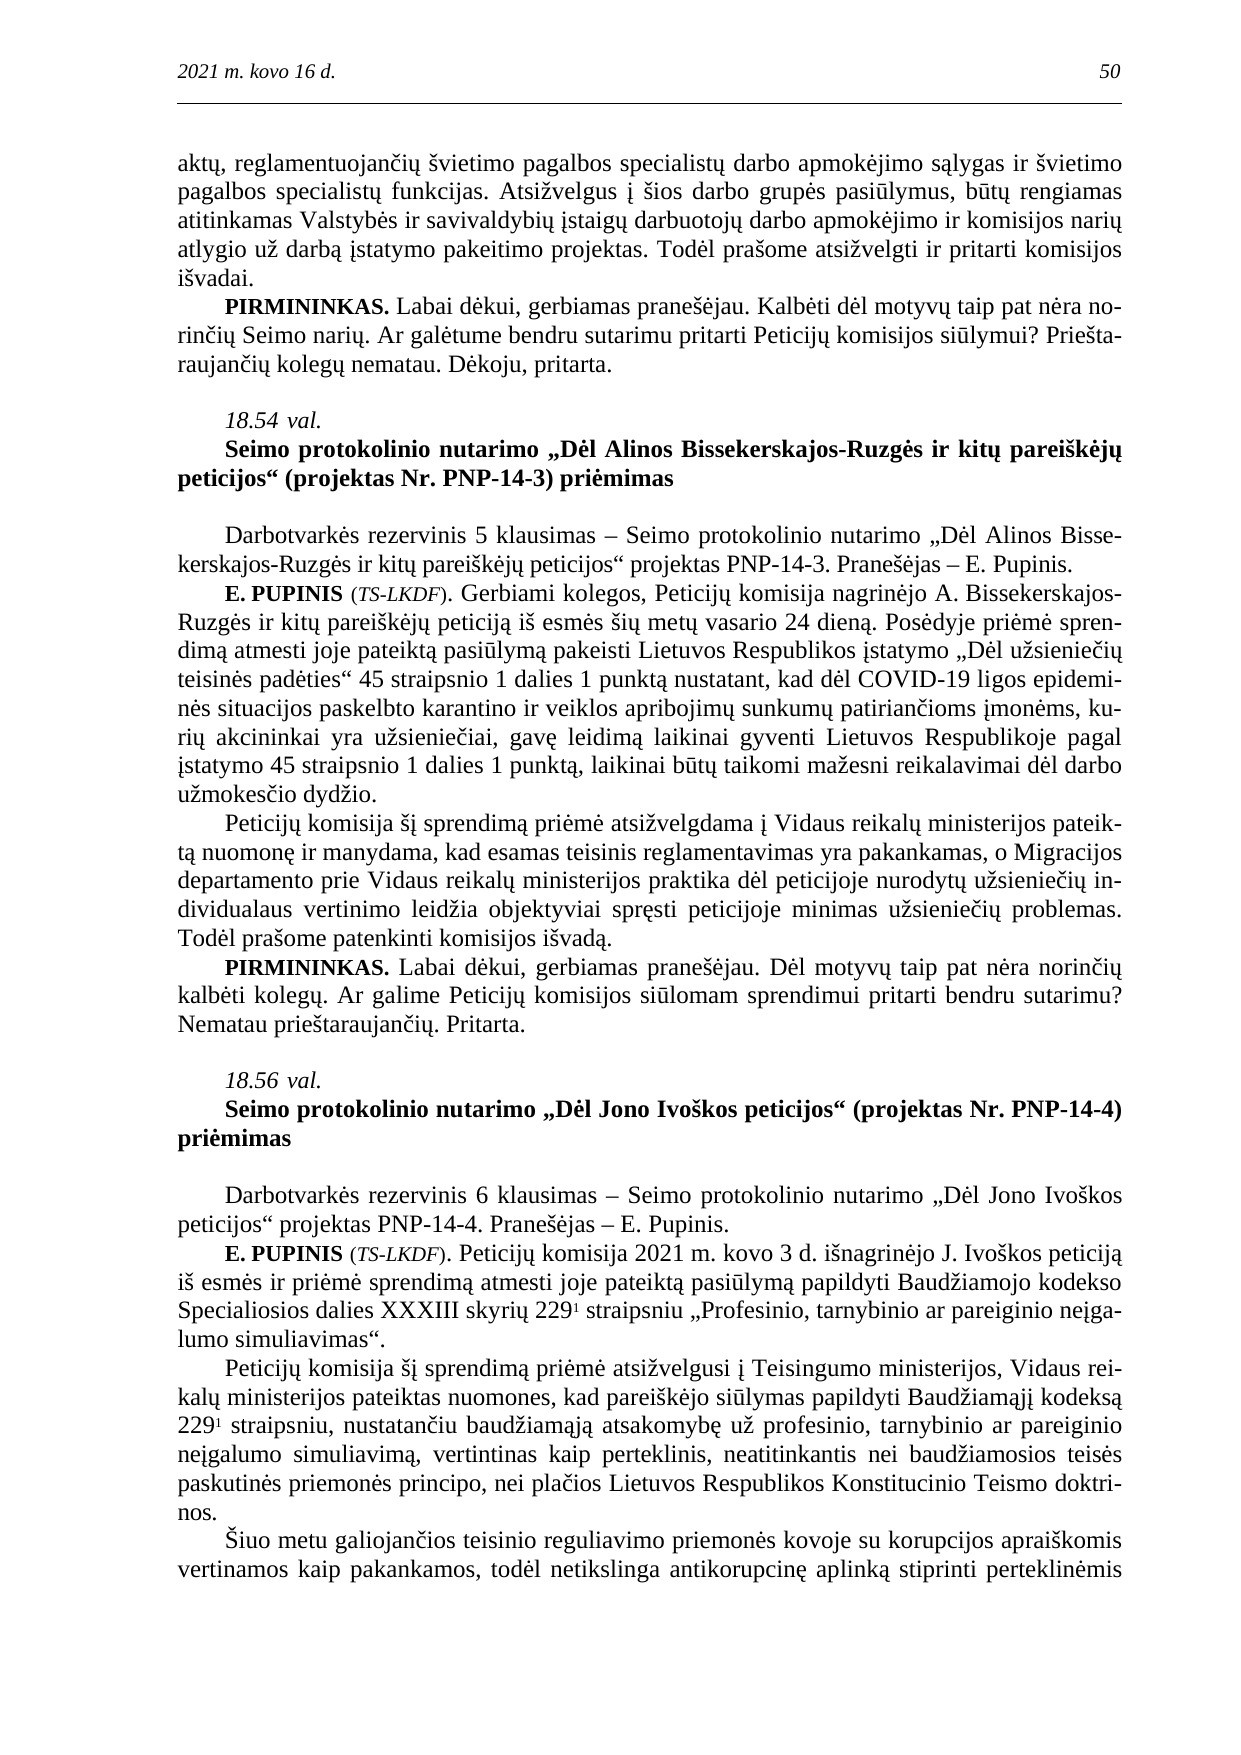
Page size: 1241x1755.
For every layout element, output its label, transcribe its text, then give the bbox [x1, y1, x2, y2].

text Sei­mo pro­to­ko­li­nio nu­ta­ri­mo „Dėl Ali­nos Bis­se­kers­ka­jos-Ruz­gės ir ki­tų pa­reiš­kė­jų pe­ti­ci­jos“ (pro­jek­tas Nr. PNP-14-3) pri­ėmi­mas [177, 434, 1122, 492]
text Dar­bo­tvarkės re­zer­vi­nis 6 klau­si­mas – Sei­mo pro­to­ko­li­nio nu­ta­ri­mo „Dėl Jo­no Ivoš­kos pe­ti­ci­jos“ pro­jek­tas PNP-14-4. Pra­ne­šė­jas – E. Pu­pi­nis. [177, 1180, 1122, 1238]
text 18.56 val. [224, 1067, 1122, 1094]
text Sei­mo pro­to­ko­li­nio nu­ta­ri­mo „Dėl Jo­no Ivoš­kos pe­ti­ci­jos“ (pro­jek­tas Nr. PNP-14-4) pri­ėmi­mas [177, 1094, 1122, 1152]
text Šiuo me­tu ga­lio­jan­čios tei­si­nio re­gu­lia­vi­mo prie­mo­nės ko­vo­je su ko­rup­ci­jos ap­raiš­ko­mis ver­ti­na­mos kaip pa­kan­ka­mos, to­dėl ne­tiks­lin­ga an­ti­ko­rup­ci­nę ap­lin­ką stip­rin­ti per­tek­li­nė­mis [177, 1525, 1122, 1583]
text E. PUPINIS (TS-LKDF). Pe­ti­ci­jų ko­mi­si­ja 2021 m. ko­vo 3 d. iš­nag­ri­nė­jo J. Ivoš­kos pe­ti­ci­ją iš es­mės ir pri­ėmė spren­di­mą at­mes­ti jo­je pa­teik­tą pa­siū­ly­mą pa­pil­dy­ti Bau­džia­mo­jo ko­dek­so Spe­cia­lio­sios da­lies XXXIII sky­rių 2291 straips­niu „Pro­fe­si­nio, tar­ny­bi­nio ar pa­rei­gi­nio ne­įga­lu­mo si­mu­lia­vi­mas“. [177, 1238, 1122, 1353]
text E. PUPINIS (TS-LKDF). Ger­bia­mi ko­le­gos, Pe­ti­ci­jų ko­mi­si­ja nag­ri­nė­jo A. Bis­se­kers­ka­jos-Ruz­gės ir ki­tų pa­reiš­kė­jų pe­ti­ci­ją iš es­mės šių me­tų va­sa­rio 24 die­ną. Po­sė­dy­je pri­ėmė spren­di­mą at­mes­ti jo­je pa­teik­tą pa­siū­ly­mą pa­keis­ti Lie­tu­vos Res­pub­li­kos įsta­ty­mo „Dėl už­sie­nie­čių tei­si­nės pa­dė­ties“ 45 straips­nio 1 da­lies 1 punk­tą nu­sta­tant, kad dėl COVID-19 li­gos epi­de­mi­nės si­tu­a­ci­jos pa­skelb­to ka­ran­ti­no ir veik­los ap­ri­bo­ji­mų sun­ku­mų pa­ti­rian­čioms įmo­nėms, ku­rių ak­ci­nin­kai yra už­sie­nie­čiai, ga­vę lei­di­mą lai­ki­nai gy­ven­ti Lie­tu­vos Res­pub­li­ko­je pa­gal įsta­ty­mo 45 straips­nio 1 da­lies 1 punk­tą, lai­ki­nai bū­tų tai­ko­mi ma­žes­ni rei­ka­la­vi­mai dėl dar­bo už­mo­kes­čio dy­džio. [177, 578, 1122, 808]
text PIRMININKAS. La­bai dė­kui, ger­bia­mas pra­ne­šė­jau. Dėl mo­ty­vų taip pat nė­ra no­rin­čių kal­bė­ti ko­le­gų. Ar ga­li­me Pe­ti­ci­jų ko­mi­si­jos siū­lo­mam spren­di­mui pri­tar­ti ben­dru su­ta­ri­mu? Ne­ma­tau prieš­ta­rau­jan­čių. Pri­tar­ta. [177, 952, 1122, 1038]
text ak­tų, reg­la­men­tuo­jan­čių švie­ti­mo pa­gal­bos spe­cia­lis­tų dar­bo ap­mo­kė­ji­mo są­ly­gas ir švie­ti­mo pa­gal­bos spe­cia­lis­tų funk­ci­jas. At­si­žvel­gus į šios dar­bo gru­pės pa­siū­ly­mus, bū­tų ren­gia­mas ati­tin­ka­mas Vals­ty­bės ir sa­vi­val­dy­bių įstai­gų dar­buo­to­jų dar­bo ap­mo­kė­ji­mo ir ko­mi­si­jos na­rių at­ly­gio už dar­bą įsta­ty­mo pa­kei­ti­mo pro­jek­tas. To­dėl pra­šo­me at­si­žvelg­ti ir pri­tar­ti ko­mi­si­jos iš­va­dai. [177, 148, 1122, 291]
text Dar­bo­tvarkės re­zer­vi­nis 5 klau­si­mas – Sei­mo pro­to­ko­li­nio nu­ta­ri­mo „Dėl Ali­nos Bis­se­kers­ka­jos-Ruz­gės ir ki­tų pa­reiš­kė­jų pe­ti­ci­jos“ pro­jek­tas PNP-14-3. Pra­ne­šė­jas – E. Pu­pi­nis. [177, 520, 1122, 578]
text PIRMININKAS. La­bai dė­kui, ger­bia­mas pra­ne­šė­jau. Kal­bė­ti dėl mo­ty­vų taip pat nė­ra no­rin­čių Sei­mo na­rių. Ar ga­lė­tu­me ben­dru su­ta­ri­mu pri­tar­ti Pe­ti­ci­jų ko­mi­si­jos siū­ly­mui? Prieš­ta­rau­jan­čių ko­le­gų ne­ma­tau. Dė­ko­ju, pri­tar­ta. [177, 291, 1122, 378]
text Pe­ti­ci­jų ko­mi­si­ja šį spren­di­mą pri­ėmė at­si­žvel­gu­si į Tei­sin­gu­mo mi­nis­te­ri­jos, Vi­daus rei­ka­lų mi­nis­te­ri­jos pa­teik­tas nuo­mo­nes, kad pa­reiš­kė­jo siū­ly­mas pa­pil­dy­ti Bau­džia­mą­jį ko­dek­są 2291 straips­niu, nu­sta­tan­čiu bau­džia­mą­ją at­sa­ko­my­bę už pro­fe­si­nio, tar­ny­bi­nio ar pa­rei­gi­nio ne­įga­lu­mo si­mu­lia­vi­mą, ver­tin­ti­nas kaip per­tek­li­nis, ne­ati­tin­kan­tis nei bau­džia­mo­sios tei­sės pas­ku­ti­nės prie­mo­nės prin­ci­po, nei pla­čios Lie­tu­vos Res­pub­li­kos Kon­sti­tu­ci­nio Teis­mo dok­tri­nos. [177, 1353, 1122, 1525]
text 18.54 val. [224, 406, 1122, 434]
text Pe­ti­ci­jų ko­mi­si­ja šį spren­di­mą pri­ėmė at­si­žvelg­da­ma į Vi­daus rei­ka­lų mi­nis­te­ri­jos pa­teik­tą nuo­mo­nę ir ma­ny­da­ma, kad esa­mas tei­si­nis reg­la­men­ta­vi­mas yra pa­kan­ka­mas, o Mig­ra­ci­jos de­par­ta­men­to prie Vi­daus rei­ka­lų mi­nis­te­ri­jos prak­ti­ka dėl pe­ti­ci­jo­je nu­ro­dy­tų už­sie­nie­čių in­di­vi­du­a­laus ver­ti­ni­mo lei­džia ob­jek­ty­viai spręs­ti pe­ti­ci­jo­je mi­ni­mas už­sie­nie­čių pro­ble­mas. To­dėl pra­šo­me pa­ten­kin­ti ko­mi­si­jos iš­va­dą. [177, 808, 1122, 952]
